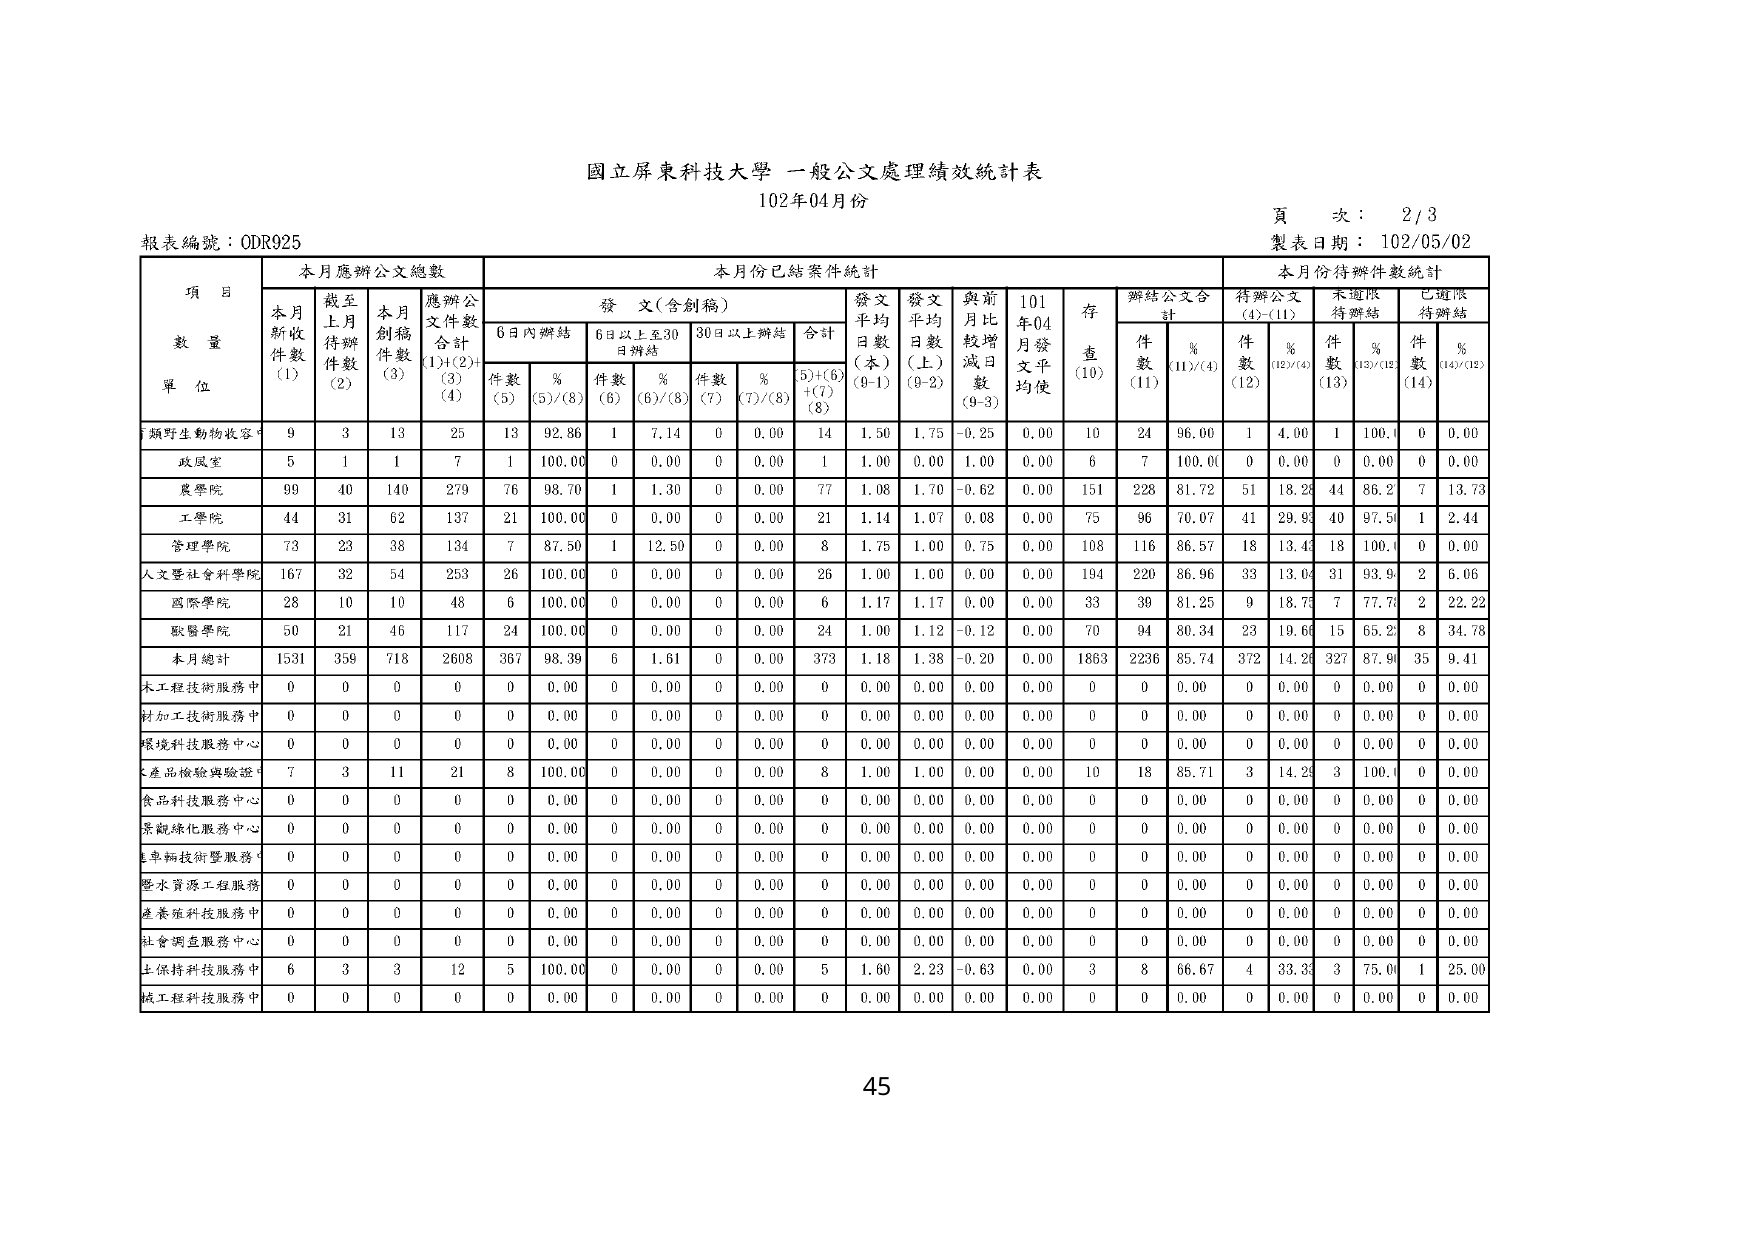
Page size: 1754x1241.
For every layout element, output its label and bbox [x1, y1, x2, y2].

picture [109, 112, 1527, 1044]
